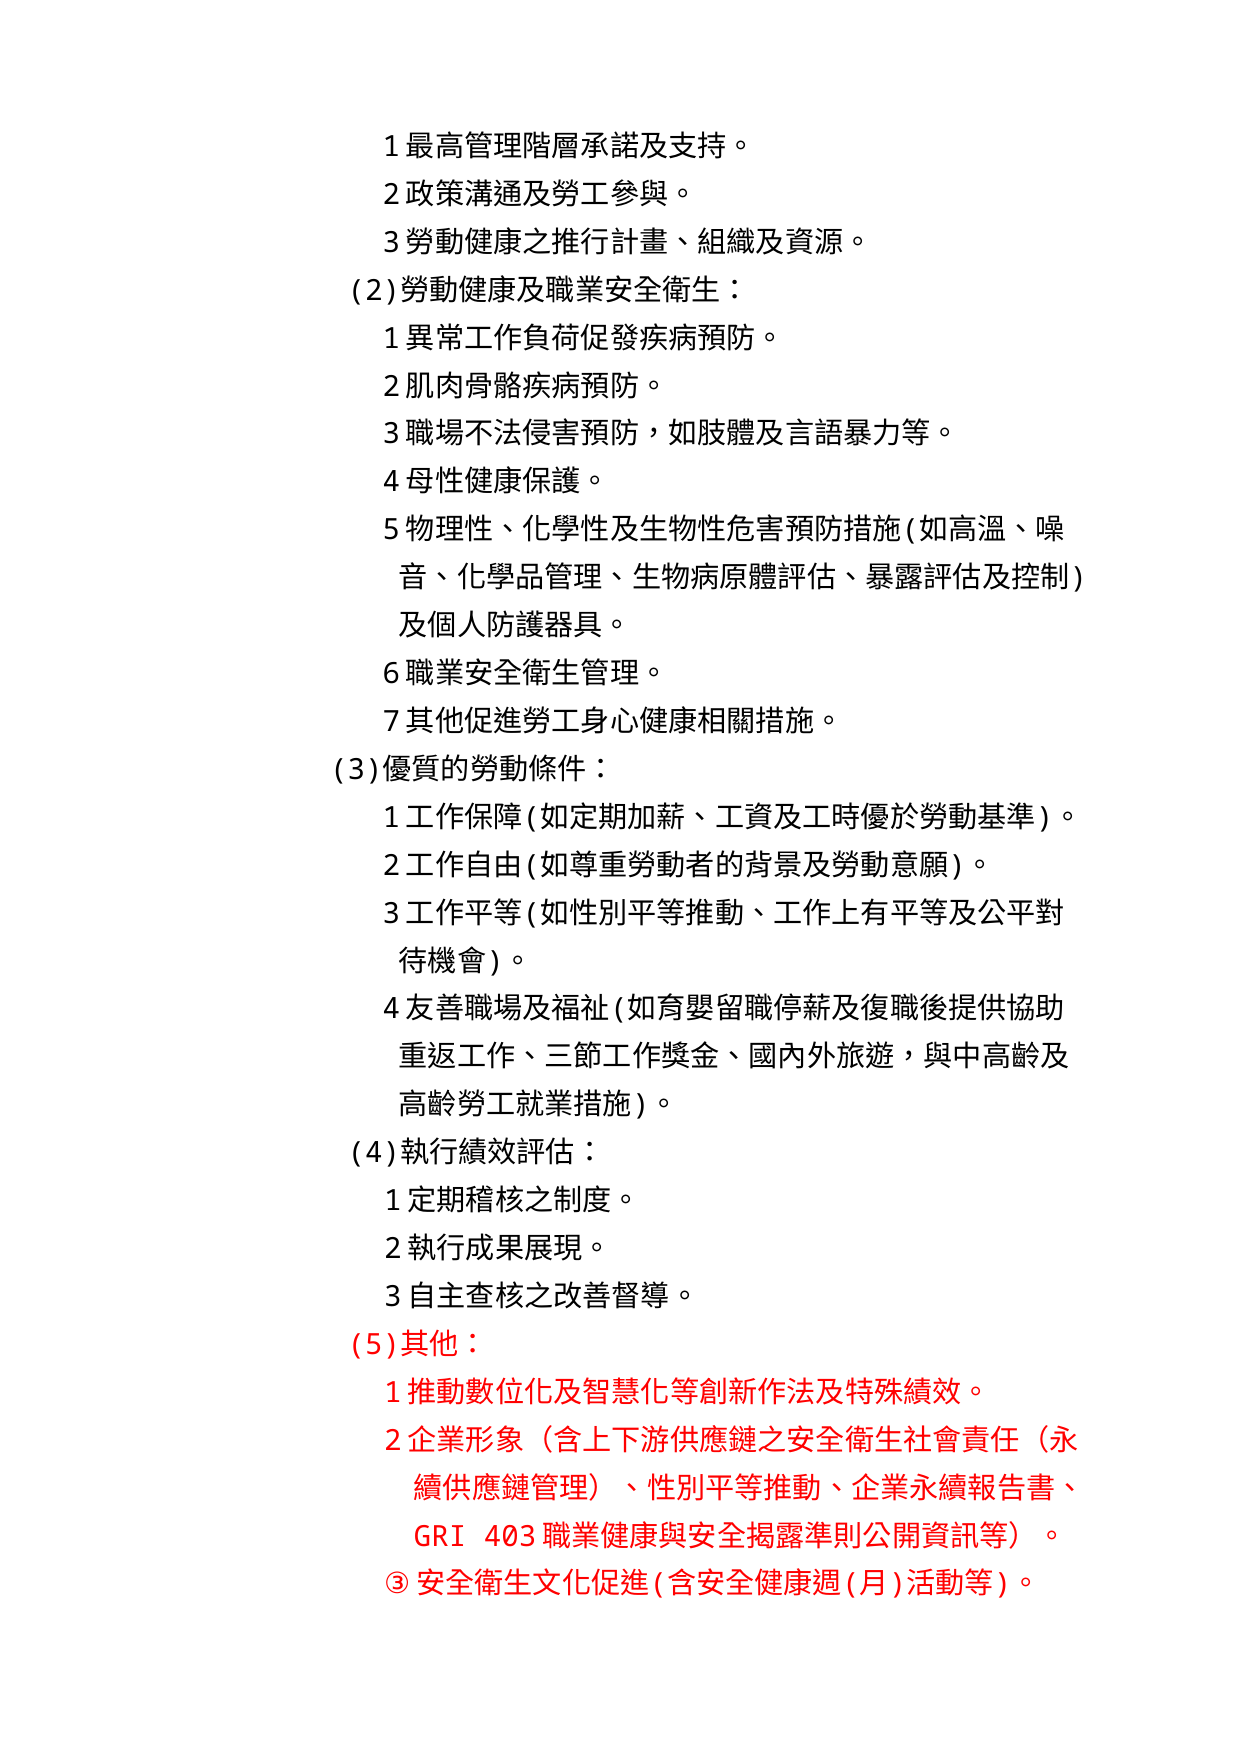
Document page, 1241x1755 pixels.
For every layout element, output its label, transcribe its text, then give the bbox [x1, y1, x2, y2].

text 3職場不法侵害預防，如肢體及言語暴力等。 [277, 406, 1093, 453]
text 6職業安全衛生管理。 [277, 645, 1093, 693]
text 1推動數位化及智慧化等創新作法及特殊績效。 [335, 1364, 1093, 1412]
text 2工作自由(如尊重勞動者的背景及勞動意願)。 [277, 837, 1093, 885]
text 2執行成果展現。 [384, 1220, 1093, 1268]
text 2肌肉骨骼疾病預防。 [277, 358, 1093, 406]
text 1異常工作負荷促發疾病預防。 [277, 310, 1093, 358]
text 1工作保障(如定期加薪、工資及工時優於勞動基準)。 [277, 789, 1093, 837]
text (2)勞動健康及職業安全衛生： [277, 262, 1093, 310]
text 1定期稽核之制度。 [384, 1172, 1093, 1220]
text 1最高管理階層承諾及支持。 [277, 118, 1093, 166]
text 4友善職場及福祉(如育嬰留職停薪及復職後提供協助重返工作、三節工作獎金、國內外旅遊，與中高齡及高齡勞工就業措施)。 [277, 981, 1093, 1124]
text (4)執行績效評估： [277, 1124, 1093, 1172]
text (3)優質的勞動條件： [277, 741, 1093, 789]
text 5物理性、化學性及生物性危害預防措施(如高溫、噪音、化學品管理、生物病原體評估、暴露評估及控制)及個人防護器具。 [277, 501, 1093, 645]
text (5)其他： [277, 1316, 1093, 1364]
text 4母性健康保護。 [277, 453, 1093, 501]
text 2政策溝通及勞工參與。 [277, 166, 1093, 214]
text 3自主查核之改善督導。 [384, 1268, 1093, 1316]
text 7其他促進勞工身心健康相關措施。 [277, 693, 1093, 741]
text 2企業形象（含上下游供應鏈之安全衛生社會責任（永續供應鏈管理）、性別平等推動、企業永續報告書、GRI 403職業健康與安全揭露準則公開資訊等）。 [384, 1412, 1093, 1556]
text 3勞動健康之推行計畫、組織及資源。 [277, 214, 1093, 262]
text ③安全衛生文化促進(含安全健康週(月)活動等)。 [384, 1556, 1093, 1603]
text 3工作平等(如性別平等推動、工作上有平等及公平對待機會)。 [277, 885, 1093, 981]
